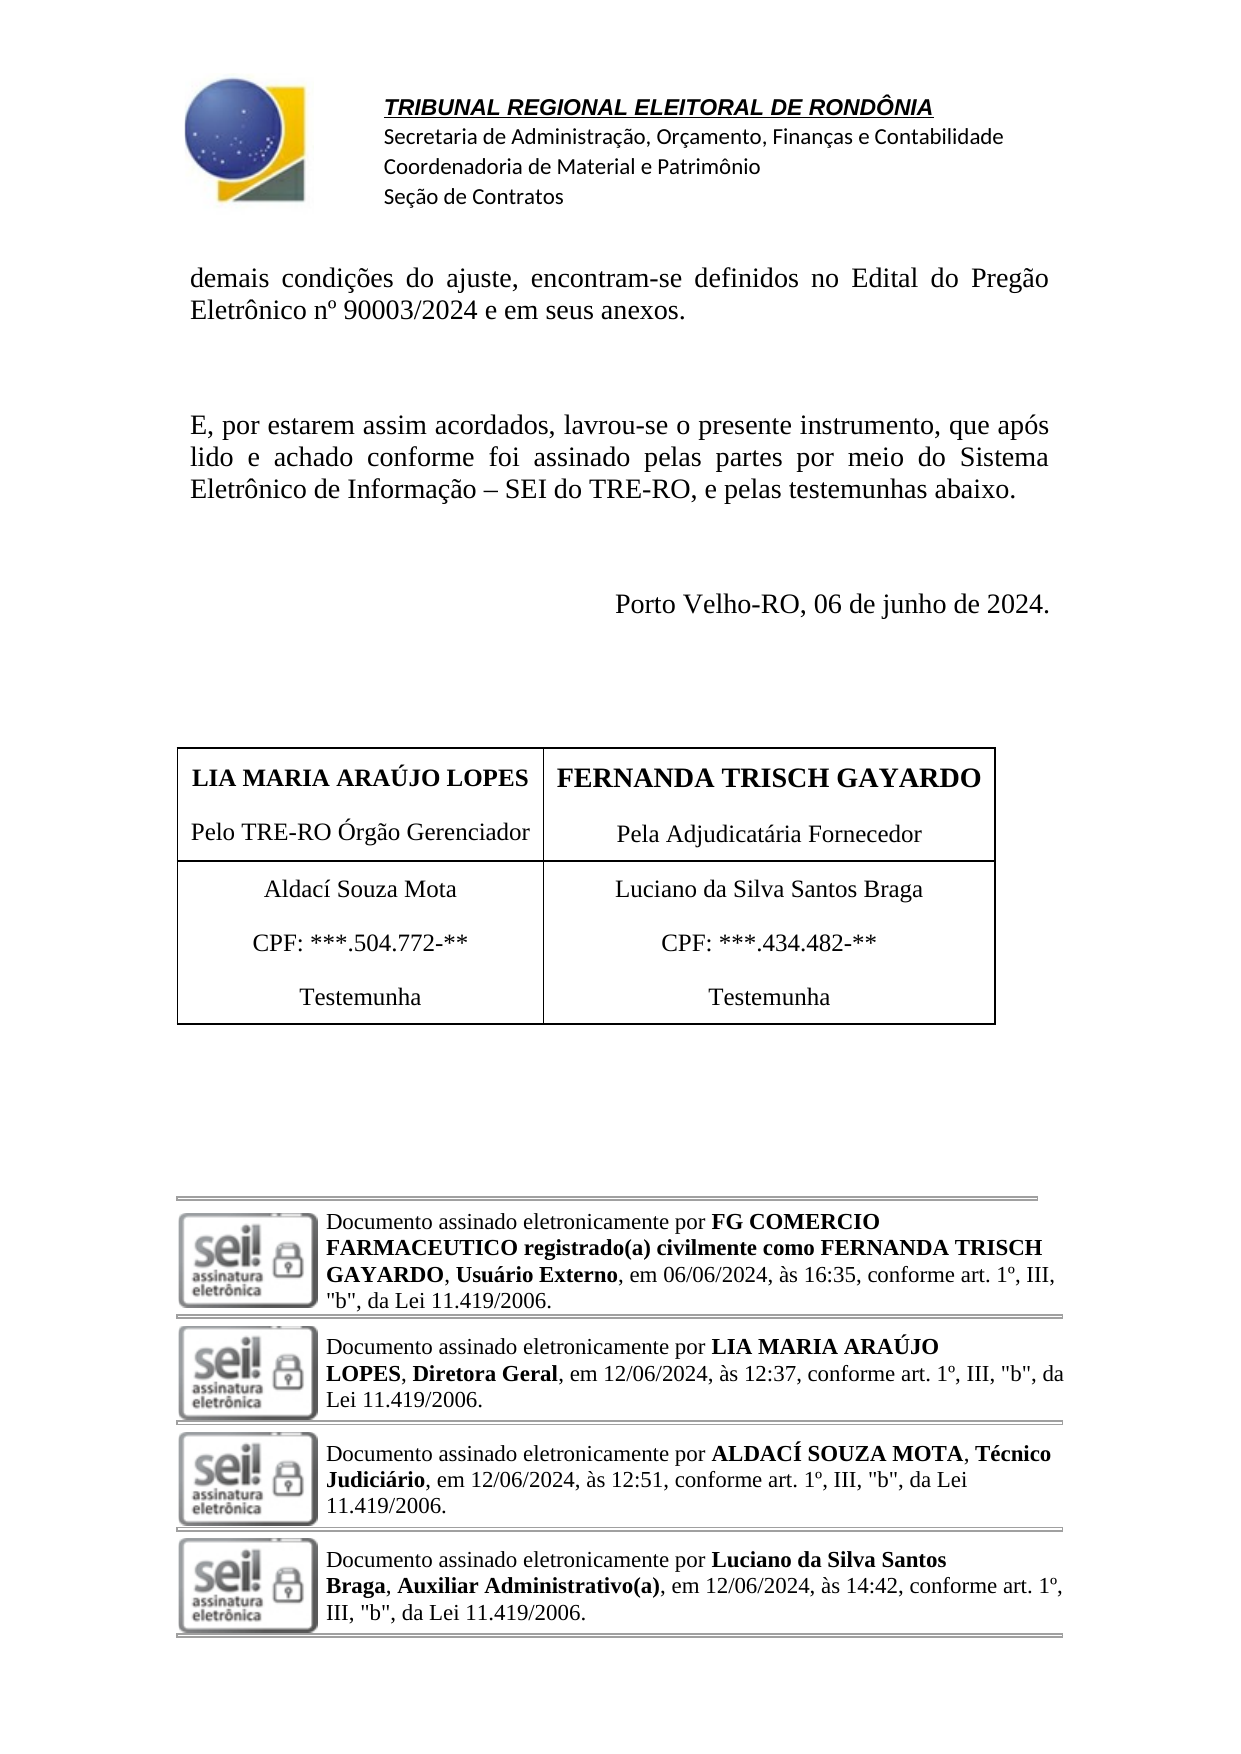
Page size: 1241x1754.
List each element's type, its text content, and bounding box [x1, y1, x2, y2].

table_header [177, 1206, 324, 1314]
table_header [177, 1431, 324, 1527]
table_header FERNANDA TRISCH GAYARDO Pela Adjudicatária Fornecedor [544, 749, 994, 860]
table_header Documento assinado eletronicamente por FG COMERCIO FARMACEUTICO registrado(a) civilmente como FERNANDA TRISCH GAYARDO, Usuário Externo, em 06/06/2024, às 16:35, conforme art. 1º, III, "b", da Lei 11.419/2006. [324, 1206, 1072, 1315]
table_cell Aldací Souza Mota CPF: ***.504.772-** Testemunha [178, 862, 543, 1023]
table_header Documento assinado eletronicamente por LIA MARIA ARAÚJO LOPES, Diretora Geral, em 12/06/2024, às 12:37, conforme art. 1º, III, "b", da Lei 11.419/2006. [324, 1325, 1072, 1421]
text demais condições do ajuste, encontram-se definidos no Edital do Pregão Eletrônico nº 90003/2024 e em seus anexos. [190, 261, 1051, 325]
text E, por estarem assim acordados, lavrou-se o presente instrumento, que após lido e achado conforme foi assinado pelas partes por meio do Sistema Eletrônico de Informação – SEI do TRE-RO, e pelas testemunhas abaixo. [190, 408, 1051, 505]
table_cell Luciano da Silva Santos Braga CPF: ***.434.482-** Testemunha [544, 862, 994, 1023]
table_header Documento assinado eletronicamente por Luciano da Silva Santos Braga, Auxiliar Administrativo(a), em 12/06/2024, às 14:42, conforme art. 1º, III, "b", da Lei 11.419/2006. [324, 1537, 1072, 1634]
table_header Documento assinado eletronicamente por ALDACÍ SOUZA MOTA, Técnico Judiciário, em 12/06/2024, às 12:51, conforme art. 1º, III, "b", da Lei 11.419/2006. [324, 1431, 1072, 1527]
table_header [177, 1537, 324, 1633]
table_header [177, 1325, 324, 1420]
table_header LIA MARIA ARAÚJO LOPES Pelo TRE-RO Órgão Gerenciador [178, 749, 543, 860]
text Porto Velho-RO, 06 de junho de 2024. [190, 587, 1051, 620]
